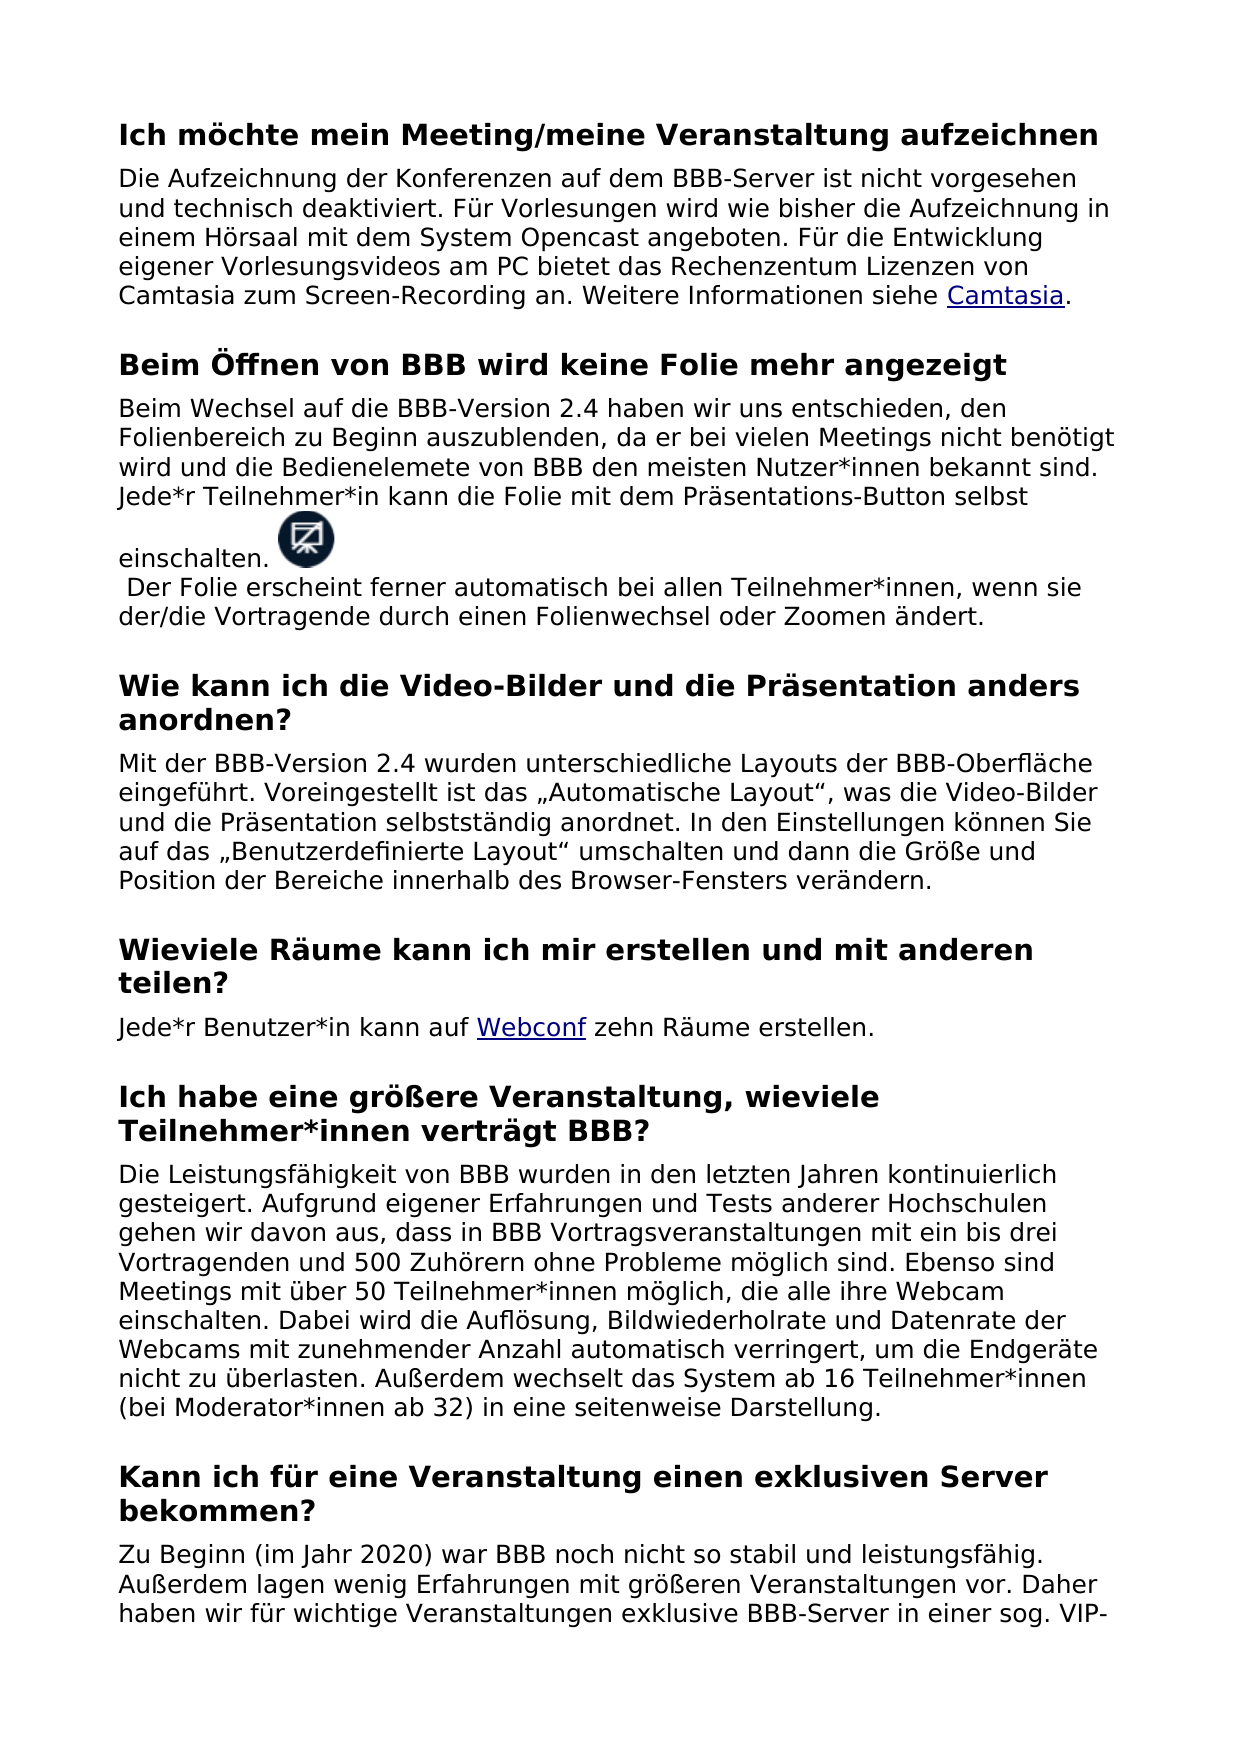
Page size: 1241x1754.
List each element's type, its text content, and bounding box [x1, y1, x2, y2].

subtitle Ich möchte mein Meeting/meine Veranstaltung aufzeichnen [118, 118, 1122, 152]
text Jede*r Benutzer*in kann auf Webconf zehn Räume erstellen. [118, 1013, 1122, 1042]
picture [278, 511, 335, 568]
subtitle Wie kann ich die Video-Bilder und die Präsentation anders anordnen? [118, 669, 1122, 737]
subtitle Kann ich für eine Veranstaltung einen exklusiven Server bekommen? [118, 1460, 1122, 1528]
subtitle Wieviele Räume kann ich mir erstellen und mit anderen teilen? [118, 933, 1122, 1001]
text Zu Beginn (im Jahr 2020) war BBB noch nicht so stabil und leistungsfähig. Außerdem lagen wenig Erfahrungen mit größeren Veranstaltungen vor. Daher haben wir für wichtige Veranstaltungen exklusive BBB-Server in einer sog. VIP- [118, 1541, 1122, 1628]
text Beim Wechsel auf die BBB-Version 2.4 haben wir uns entschieden, den Folienbereich zu Beginn auszublenden, da er bei vielen Meetings nicht benötigt wird und die Bedienelemete von BBB den meisten Nutzer*innen bekannt sind. Jede*r Teilnehmer*in kann die Folie mit dem Präsentations-Button selbst einschalten. Der Folie erscheint ferner automatisch bei allen Teilnehmer*innen, wenn sie der/die Vortragende durch einen Folienwechsel oder Zoomen ändert. [118, 394, 1122, 632]
text Die Aufzeichnung der Konferenzen auf dem BBB-Server ist nicht vorgesehen und technisch deaktiviert. Für Vorlesungen wird wie bisher die Aufzeichnung in einem Hörsaal mit dem System Opencast angeboten. Für die Entwicklung eigener Vorlesungsvideos am PC bietet das Rechenzentum Lizenzen von Camtasia zum Screen-Recording an. Weitere Informationen siehe Camtasia. [118, 164, 1122, 310]
subtitle Beim Öffnen von BBB wird keine Folie mehr angezeigt [118, 348, 1122, 382]
subtitle Ich habe eine größere Veranstaltung, wieviele Teilnehmer*innen verträgt BBB? [118, 1080, 1122, 1148]
text Mit der BBB-Version 2.4 wurden unterschiedliche Layouts der BBB-Oberfläche eingeführt. Voreingestellt ist das „Automatische Layout“, was die Video-Bilder und die Präsentation selbstständig anordnet. In den Einstellungen können Sie auf das „Benutzerdefinierte Layout“ umschalten und dann die Größe und Position der Bereiche innerhalb des Browser-Fensters verändern. [118, 749, 1122, 895]
text Die Leistungsfähigkeit von BBB wurden in den letzten Jahren kontinuierlich gesteigert. Aufgrund eigener Erfahrungen und Tests anderer Hochschulen gehen wir davon aus, dass in BBB Vortragsveranstaltungen mit ein bis drei Vortragenden und 500 Zuhörern ohne Probleme möglich sind. Ebenso sind Meetings mit über 50 Teilnehmer*innen möglich, die alle ihre Webcam einschalten. Dabei wird die Auflösung, Bildwiederholrate und Datenrate der Webcams mit zunehmender Anzahl automatisch verringert, um die Endgeräte nicht zu überlasten. Außerdem wechselt das System ab 16 Teilnehmer*innen (bei Moderator*innen ab 32) in eine seitenweise Darstellung. [118, 1160, 1122, 1423]
